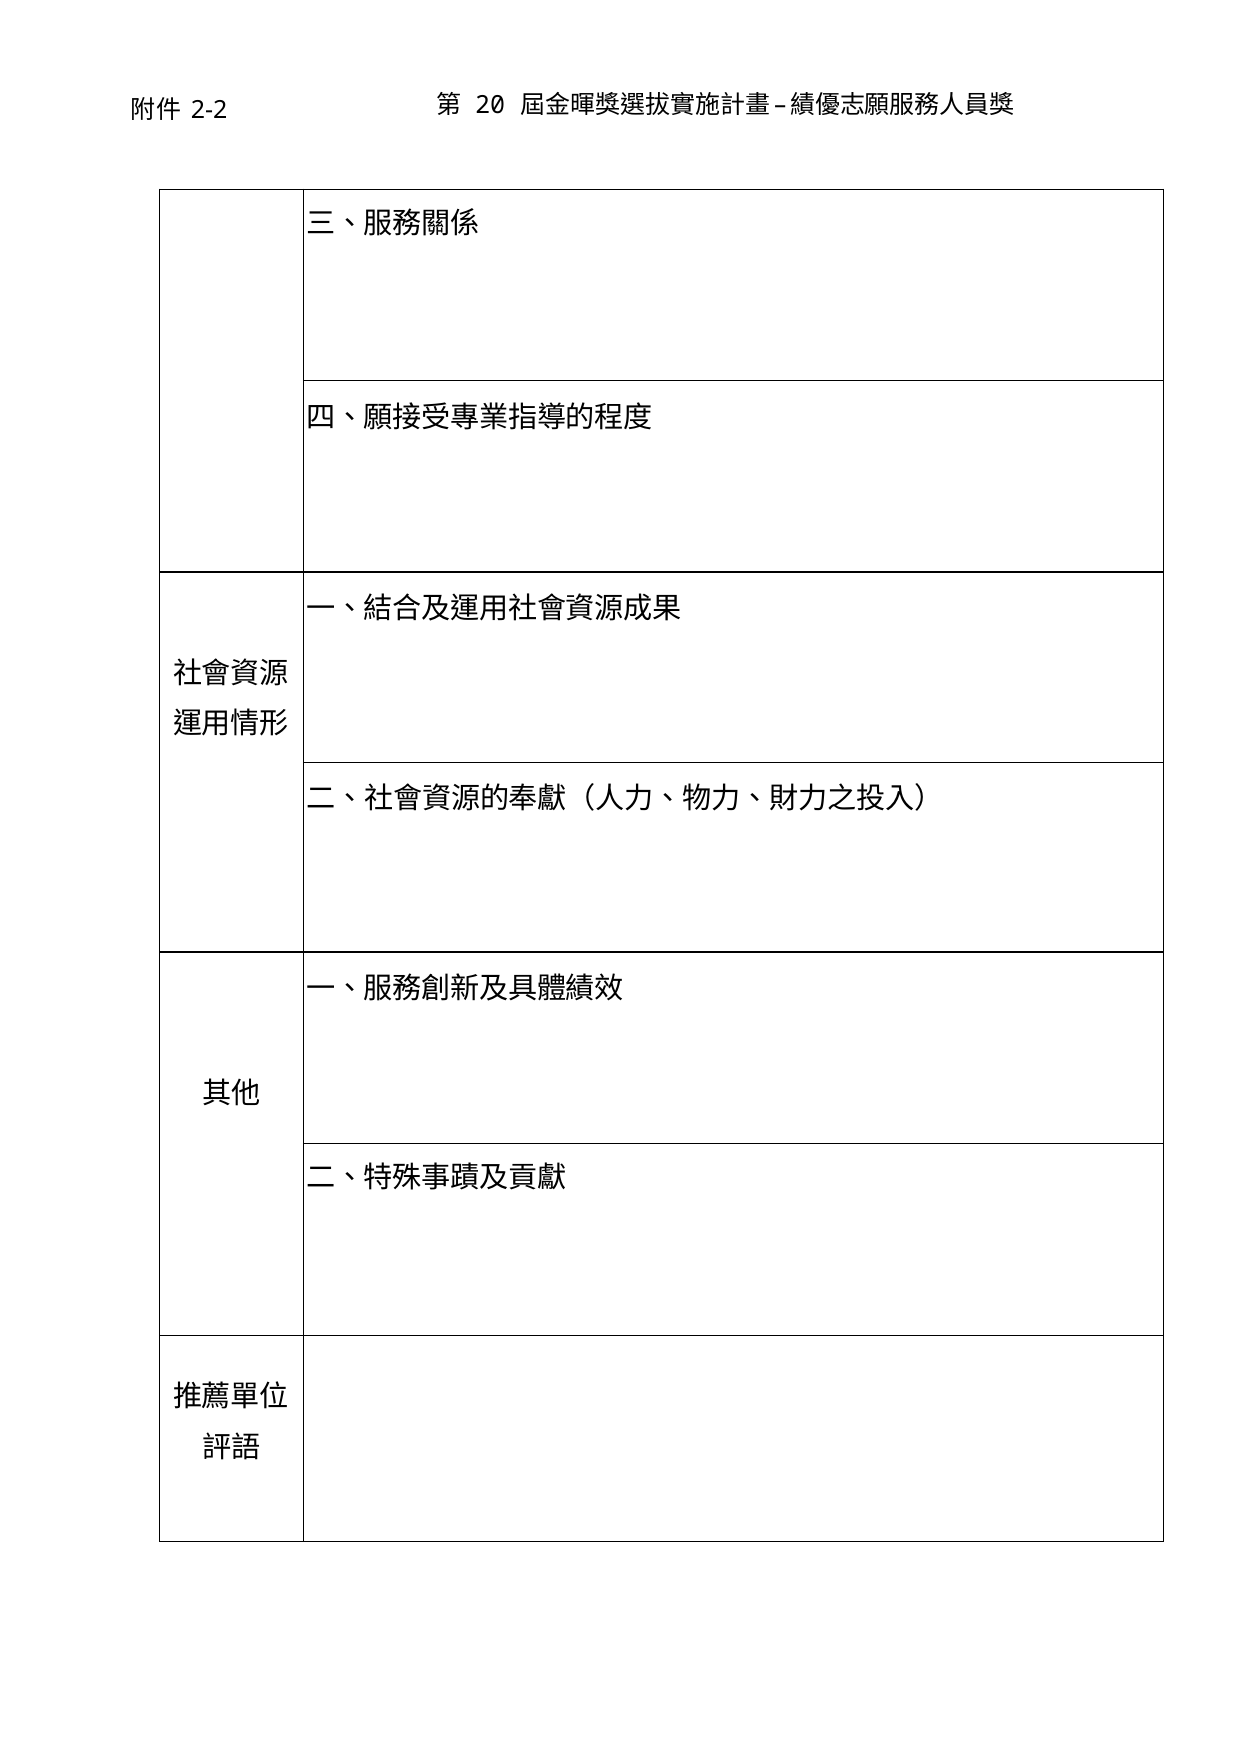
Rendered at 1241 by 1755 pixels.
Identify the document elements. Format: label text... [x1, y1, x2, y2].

table_header [160, 190, 303, 571]
table_cell 一、服務創新及具體績效 [304, 953, 1163, 1142]
table_cell 一、結合及運用社會資源成果 [304, 573, 1163, 762]
table_header 三、服務關係 [304, 190, 1163, 380]
table_cell 推薦單位評語 [160, 1336, 303, 1541]
table_cell 四、願接受專業指導的程度 [304, 381, 1163, 571]
table_cell 社會資源運用情形 [160, 573, 303, 951]
table_cell 二、特殊事蹟及貢獻 [304, 1144, 1163, 1335]
table_cell [304, 1336, 1163, 1541]
table_cell 其他 [160, 953, 303, 1335]
table_cell 二、社會資源的奉獻（人力、物力、財力之投入） [304, 763, 1163, 951]
